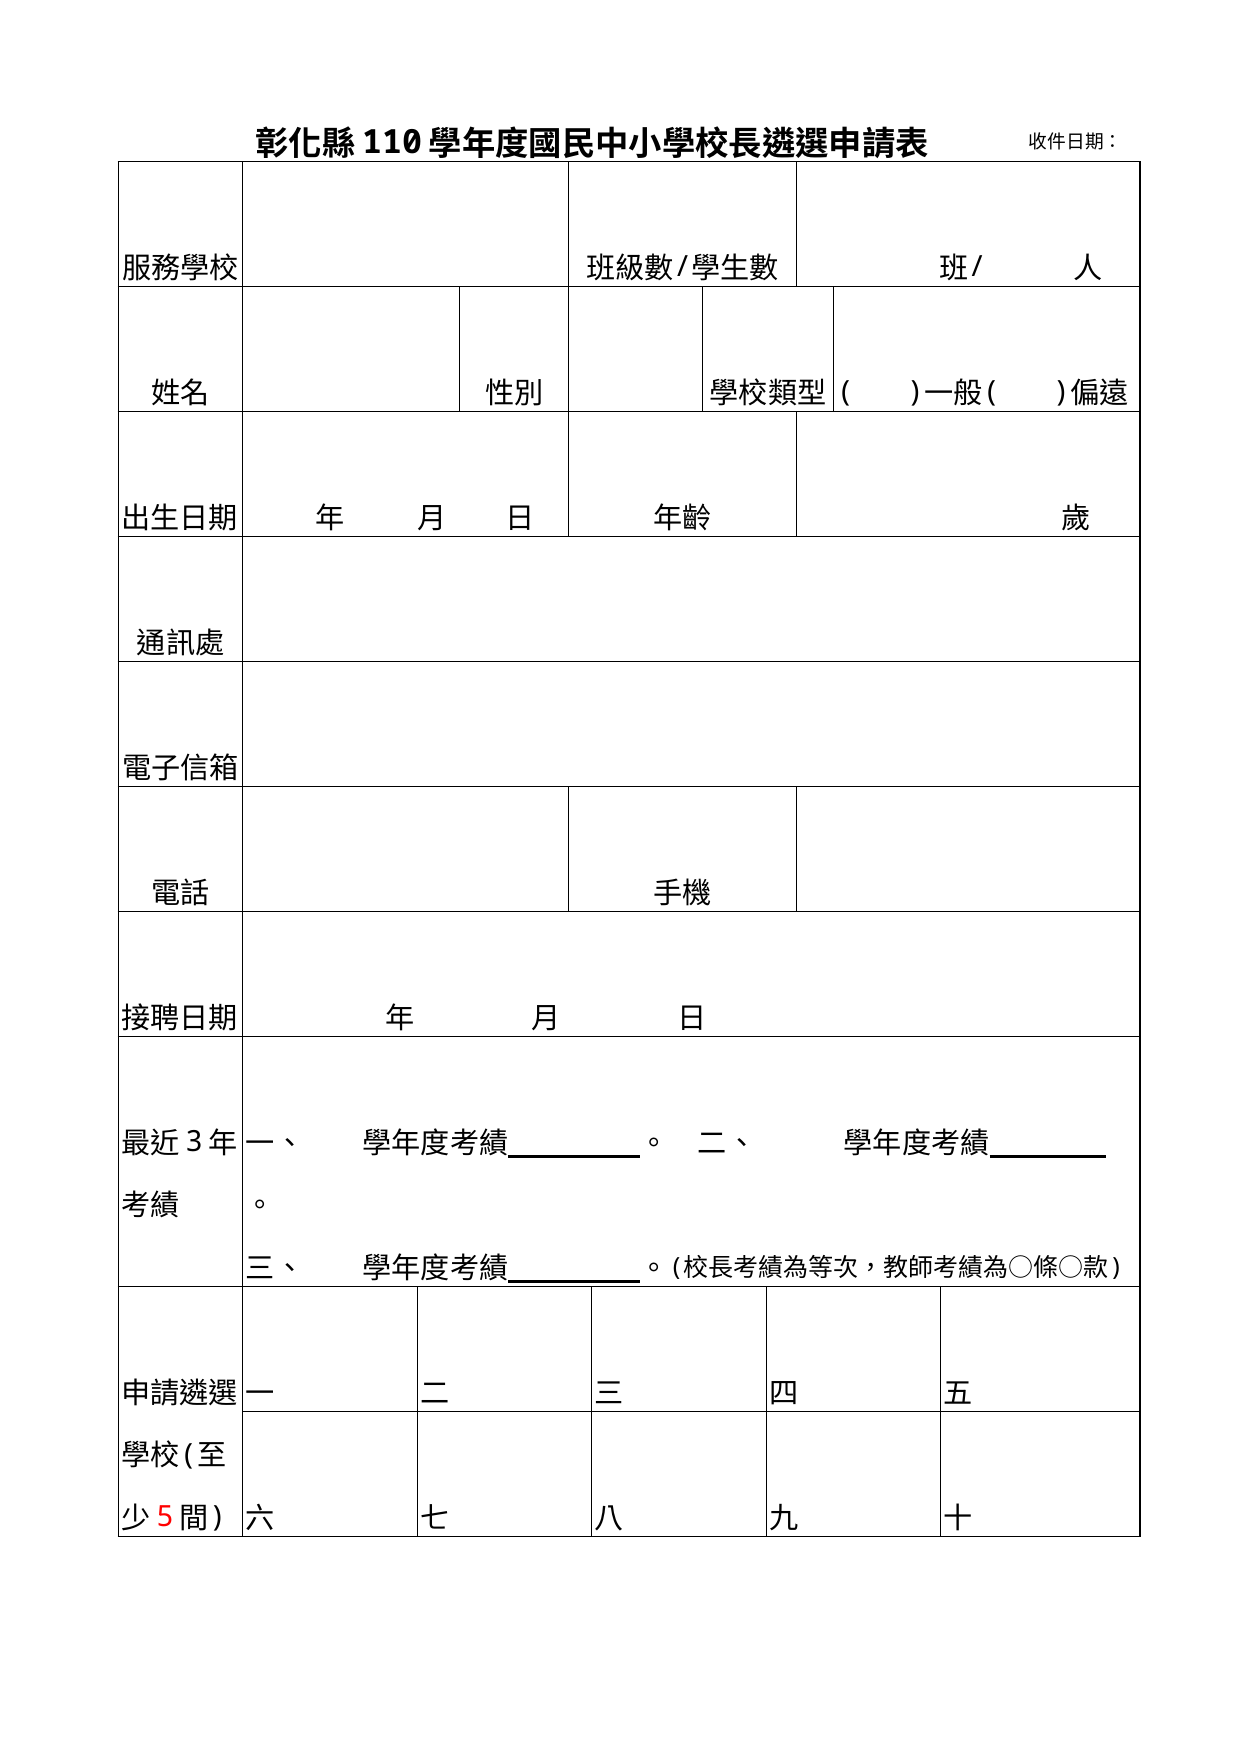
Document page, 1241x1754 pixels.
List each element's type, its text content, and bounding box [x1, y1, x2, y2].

table_cell 十 [941, 1412, 1139, 1536]
table_cell [797, 787, 1139, 911]
table_cell 學校類型 [703, 287, 833, 411]
table_cell 九 [767, 1412, 940, 1536]
table_cell [243, 287, 459, 411]
table_cell ( )一般( )偏遠 [834, 287, 1139, 411]
table_cell 一、 學年度考績 。 二、 學年度考績 。 三、 學年度考績 。(校長考績為等次，教師考績為○條○款) [243, 1037, 1139, 1286]
table_cell 歲 [797, 412, 1139, 536]
table_cell 手機 [569, 787, 796, 911]
table_cell 七 [418, 1412, 591, 1536]
table_cell [243, 787, 568, 911]
table_cell 電子信箱 [119, 662, 242, 786]
table_cell 電話 [119, 787, 242, 911]
table_cell 出生日期 [119, 412, 242, 536]
table_cell 最近3年考績 [119, 1037, 242, 1286]
table_cell 姓名 [119, 287, 242, 411]
table_cell 三 [592, 1287, 766, 1411]
table_cell 性別 [460, 287, 568, 411]
table_cell 申請遴選學校(至少5間) [119, 1287, 242, 1536]
table_header [243, 162, 568, 286]
table_cell 六 [243, 1412, 417, 1536]
table_header 班級數/學生數 [569, 162, 796, 286]
text 彰化縣110學年度國民中小學校長遴選申請表 收件日期： [118, 99, 1122, 161]
table_cell 通訊處 [119, 537, 242, 661]
table_cell 二 [418, 1287, 591, 1411]
table_cell [243, 537, 1139, 661]
table_cell [569, 287, 702, 411]
table_cell 一 [243, 1287, 417, 1411]
table_cell 年 月 日 [243, 912, 1139, 1036]
table_cell 四 [767, 1287, 940, 1411]
table_cell 年齡 [569, 412, 796, 536]
table_cell 八 [592, 1412, 766, 1536]
table_cell 接聘日期 [119, 912, 242, 1036]
table_header 班/ 人 [797, 162, 1139, 286]
table_cell 五 [941, 1287, 1139, 1411]
table_cell 年 月 日 [243, 412, 568, 536]
table_header 服務學校 [119, 162, 242, 286]
table_cell [243, 662, 1139, 786]
